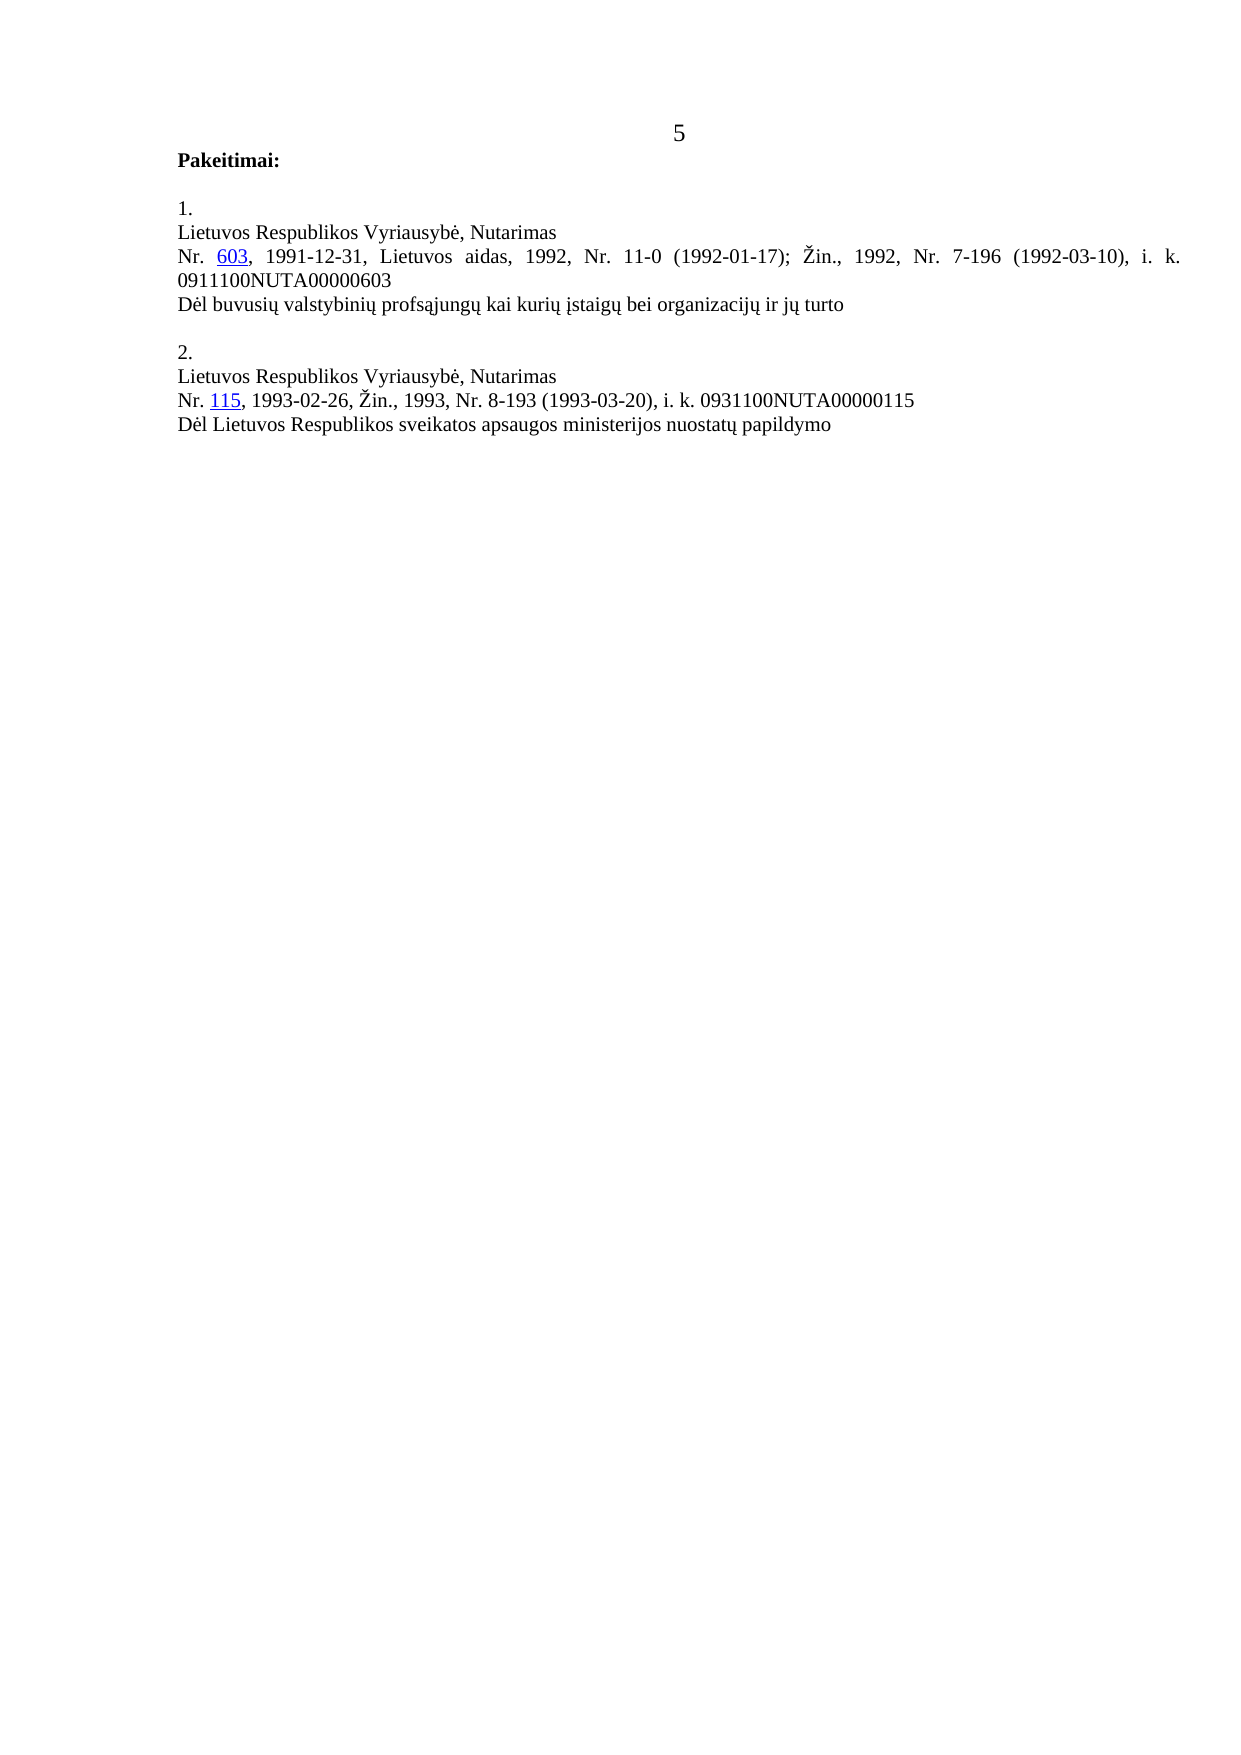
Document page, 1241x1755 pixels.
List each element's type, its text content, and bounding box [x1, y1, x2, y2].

text 2. [177, 340, 1181, 364]
text 1. [177, 196, 1181, 220]
text Dėl Lietuvos Respublikos sveikatos apsaugos ministerijos nuostatų papildymo [177, 412, 1181, 436]
text Lietuvos Respublikos Vyriausybė, Nutarimas [177, 364, 1181, 388]
text Nr. 115, 1993-02-26, Žin., 1993, Nr. 8-193 (1993-03-20), i. k. 0931100NUTA00000115 [177, 388, 1181, 412]
text Lietuvos Respublikos Vyriausybė, Nutarimas [177, 220, 1181, 244]
text Dėl buvusių valstybinių profsąjungų kai kurių įstaigų bei organizacijų ir jų turto [177, 292, 1181, 316]
text Nr. 603, 1991-12-31, Lietuvos aidas, 1992, Nr. 11-0 (1992-01-17); Žin., 1992, Nr. 7-196 (1992-03-10), i. k. 0911100NUTA00000603 [177, 244, 1181, 292]
text Pakeitimai: [177, 148, 1181, 172]
